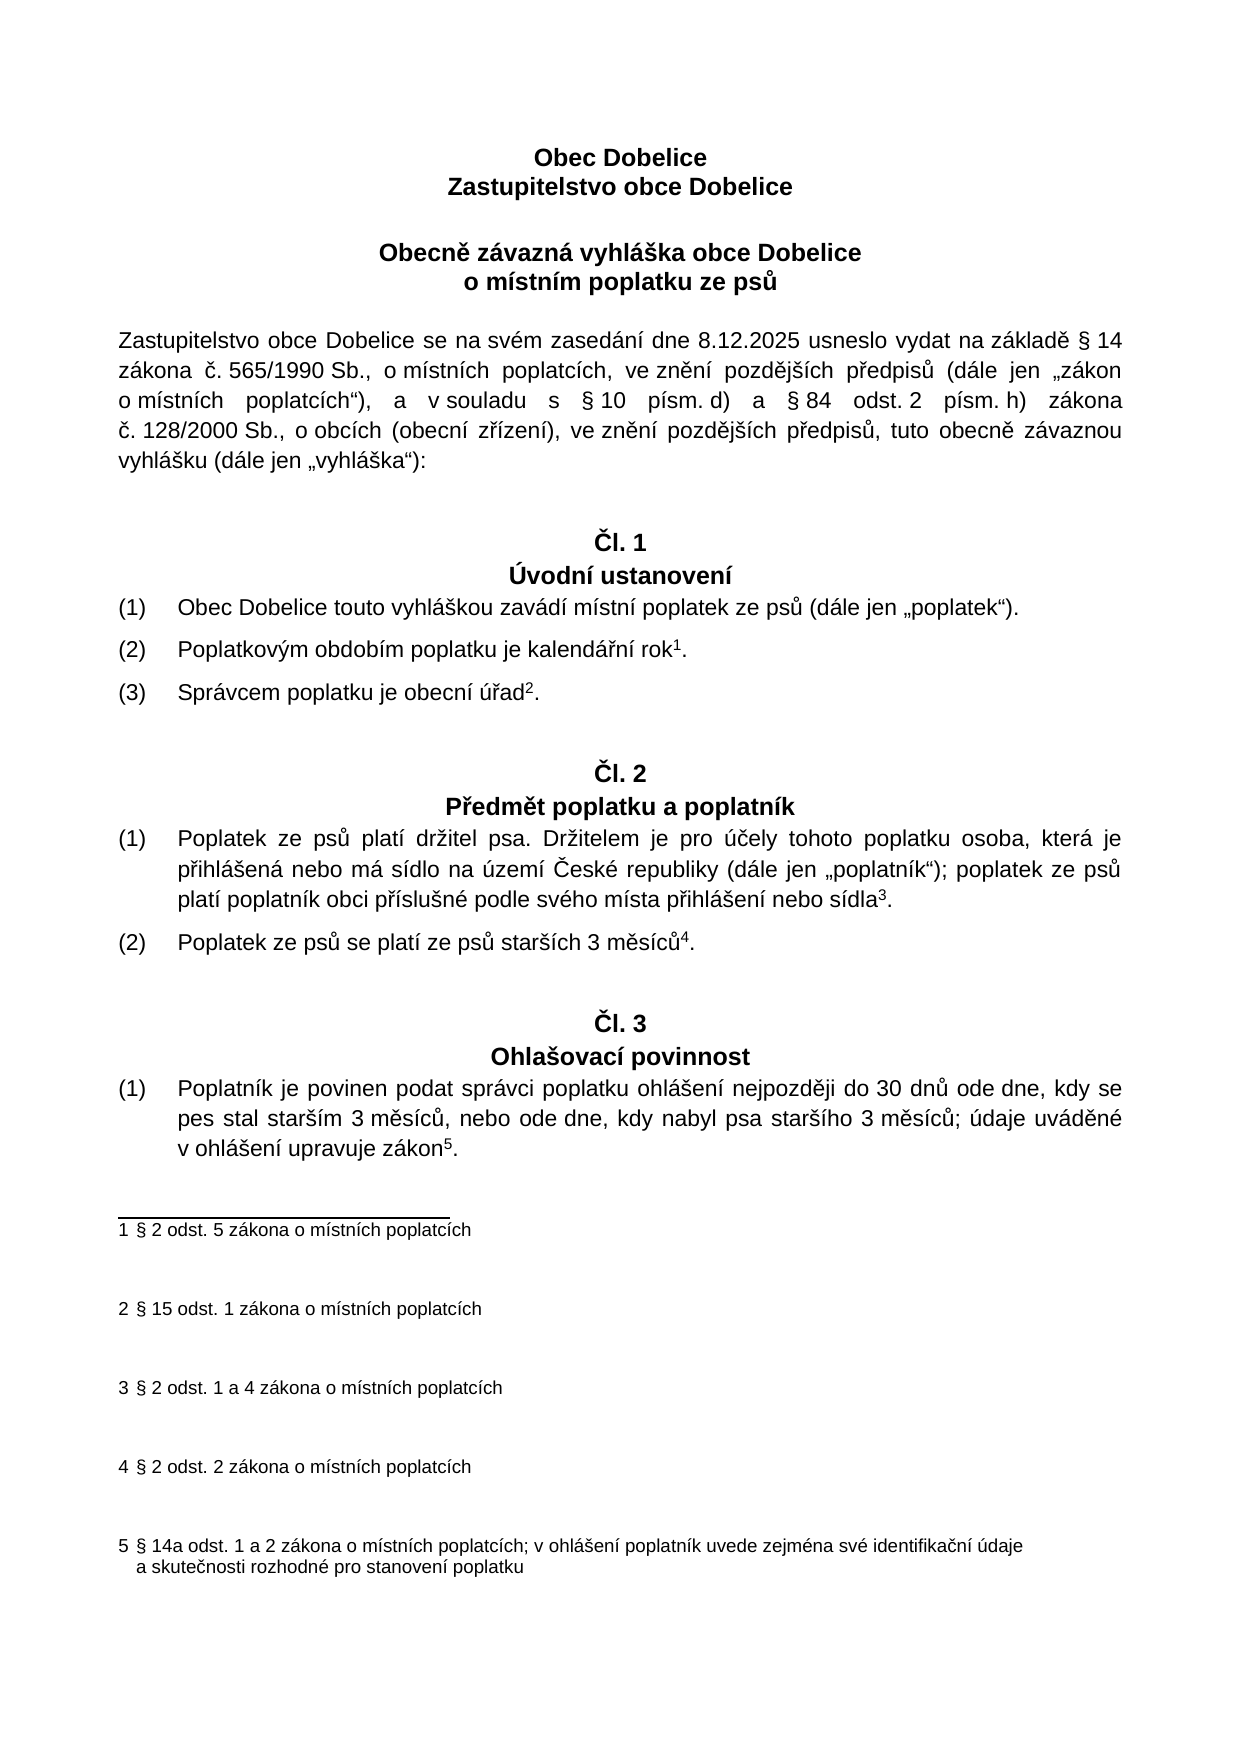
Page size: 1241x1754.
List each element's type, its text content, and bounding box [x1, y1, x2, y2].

subtitle Čl. 3 Ohlašovací povinnost [118, 1009, 1122, 1071]
list § 2 odst. 5 zákona o místních poplatcích [118, 1218, 1122, 1240]
list § 14a odst. 1 a 2 zákona o místních poplatcích; v ohlášení poplatník uvede zejména své identifikační údaje a skutečnosti rozhodné pro stanovení poplatku [118, 1535, 1122, 1578]
list Obec Dobelice touto vyhláškou zavádí místní poplatek ze psů (dále jen „poplatek“). [118, 594, 1122, 620]
list Poplatník je povinen podat správci poplatku ohlášení nejpozději do 30 dnů ode dne, kdy se pes stal starším 3 měsíců, nebo ode dne, kdy nabyl psa staršího 3 měsíců; údaje uváděné v ohlášení upravuje zákon. [118, 1075, 1122, 1162]
subtitle Čl. 1 Úvodní ustanovení [118, 528, 1122, 589]
list § 2 odst. 2 zákona o místních poplatcích [118, 1456, 1122, 1477]
title Obec Dobelice Zastupitelstvo obce Dobelice [118, 143, 1122, 201]
text Zastupitelstvo obce Dobelice se na svém zasedání dne 8.12.2025 usneslo vydat na základě § 14 zákona č. 565/1990 Sb., o místních poplatcích, ve znění pozdějších předpisů (dále jen „zákon o místních poplatcích“), a v souladu s § 10 písm. d) a § 84 odst. 2 písm. h) zákona č. 128/2000 Sb., o obcích (obecní zřízení), ve znění pozdějších předpisů, tuto obecně závaznou vyhlášku (dále jen „vyhláška“): [118, 327, 1122, 474]
list Poplatkovým obdobím poplatku je kalendářní rok. [118, 636, 1122, 663]
list § 15 odst. 1 zákona o místních poplatcích [118, 1298, 1122, 1319]
subtitle Čl. 2 Předmět poplatku a poplatník [118, 759, 1122, 821]
list Poplatek ze psů platí držitel psa. Držitelem je pro účely tohoto poplatku osoba, která je přihlášená nebo má sídlo na území České republiky (dále jen „poplatník“); poplatek ze psů platí poplatník obci příslušné podle svého místa přihlášení nebo sídla. [118, 825, 1122, 912]
list Správcem poplatku je obecní úřad. [118, 679, 1122, 706]
list Poplatek ze psů se platí ze psů starších 3 měsíců. [118, 928, 1122, 955]
list § 2 odst. 1 a 4 zákona o místních poplatcích [118, 1377, 1122, 1398]
subtitle Obecně závazná vyhláška obce Dobelice o místním poplatku ze psů [118, 238, 1122, 295]
